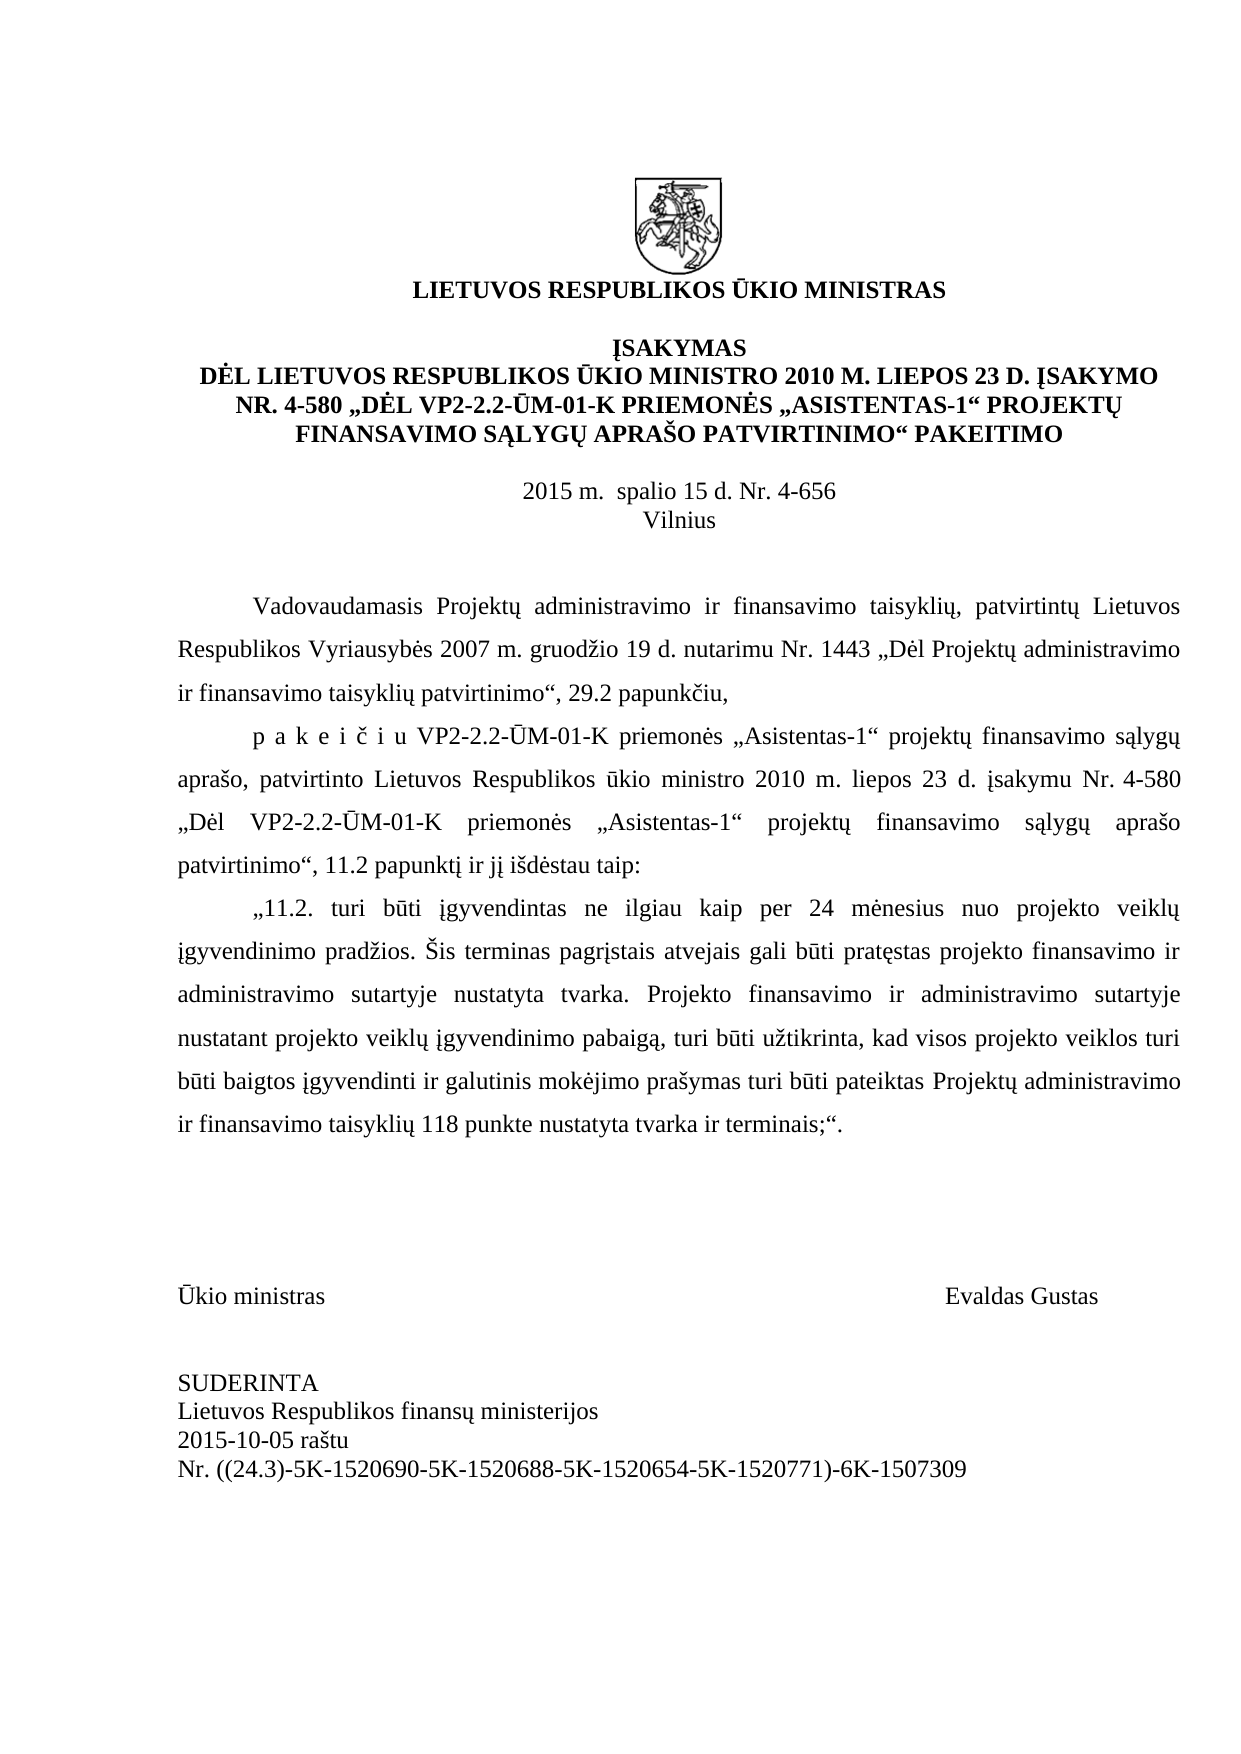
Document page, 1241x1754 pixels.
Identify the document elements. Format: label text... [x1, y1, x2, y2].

text DĖL LIETUVOS RESPUBLIKOS ŪKIO MINISTRO 2010 M. LIEPOS 23 D. ĮSAKYMO NR. 4-580 „Dėl Vp2-2.2-ūm-01-K priemonės „Asistentas-1“ projektų finansavimo sąlygų aprašo patvirtinimo“ pakeitimo [177, 361, 1181, 448]
text 2015-10-05 raštu [177, 1425, 1181, 1454]
text Vadovaudamasis Projektų administravimo ir finansavimo taisyklių, patvirtintų Lietuvos Respublikos Vyriausybės 2007 m. gruodžio 19 d. nutarimu Nr. 1443 „Dėl Projektų administravimo ir finansavimo taisyklių patvirtinimo“, 29.2 papunkčiu, [177, 591, 1181, 706]
text „11.2. turi būti įgyvendintas ne ilgiau kaip per 24 mėnesius nuo projekto veiklų įgyvendinimo pradžios. Šis terminas pagrįstais atvejais gali būti pratęstas projekto finansavimo ir administravimo sutartyje nustatyta tvarka. Projekto finansavimo ir administravimo sutartyje nustatant projekto veiklų įgyvendinimo pabaigą, turi būti užtikrinta, kad visos projekto veiklos turi būti baigtos įgyvendinti ir galutinis mokėjimo prašymas turi būti pateiktas Projektų administravimo ir finansavimo taisyklių 118 punkte nustatyta tvarka ir terminais;“. [177, 893, 1181, 1138]
text SUDERINTA [177, 1368, 1190, 1396]
text LIETUVOS RESPUBLIKOS ŪKIO MINISTRAS [177, 275, 1181, 304]
text įsakymas [177, 333, 1181, 361]
text p a k e i č i u VP2-2.2-ŪM-01-K priemonės „Asistentas-1“ projektų finansavimo sąlygų aprašo, patvirtinto Lietuvos Respublikos ūkio ministro 2010 m. liepos 23 d. įsakymu Nr. 4-580 „Dėl VP2-2.2-ŪM-01-K priemonės „Asistentas-1“ projektų finansavimo sąlygų aprašo patvirtinimo“, 11.2 papunktį ir jį išdėstau taip: [177, 721, 1181, 879]
text Vilnius [177, 505, 1181, 534]
text Lietuvos Respublikos finansų ministerijos [177, 1396, 1181, 1425]
text Ūkio ministras Evaldas Gustas [177, 1281, 1190, 1310]
text Nr. ((24.3)-5K-1520690-5K-1520688-5K-1520654-5K-1520771)-6K-1507309 [177, 1454, 1181, 1483]
text 2015 m. spalio 15 d. Nr. 4-656 [177, 476, 1181, 505]
